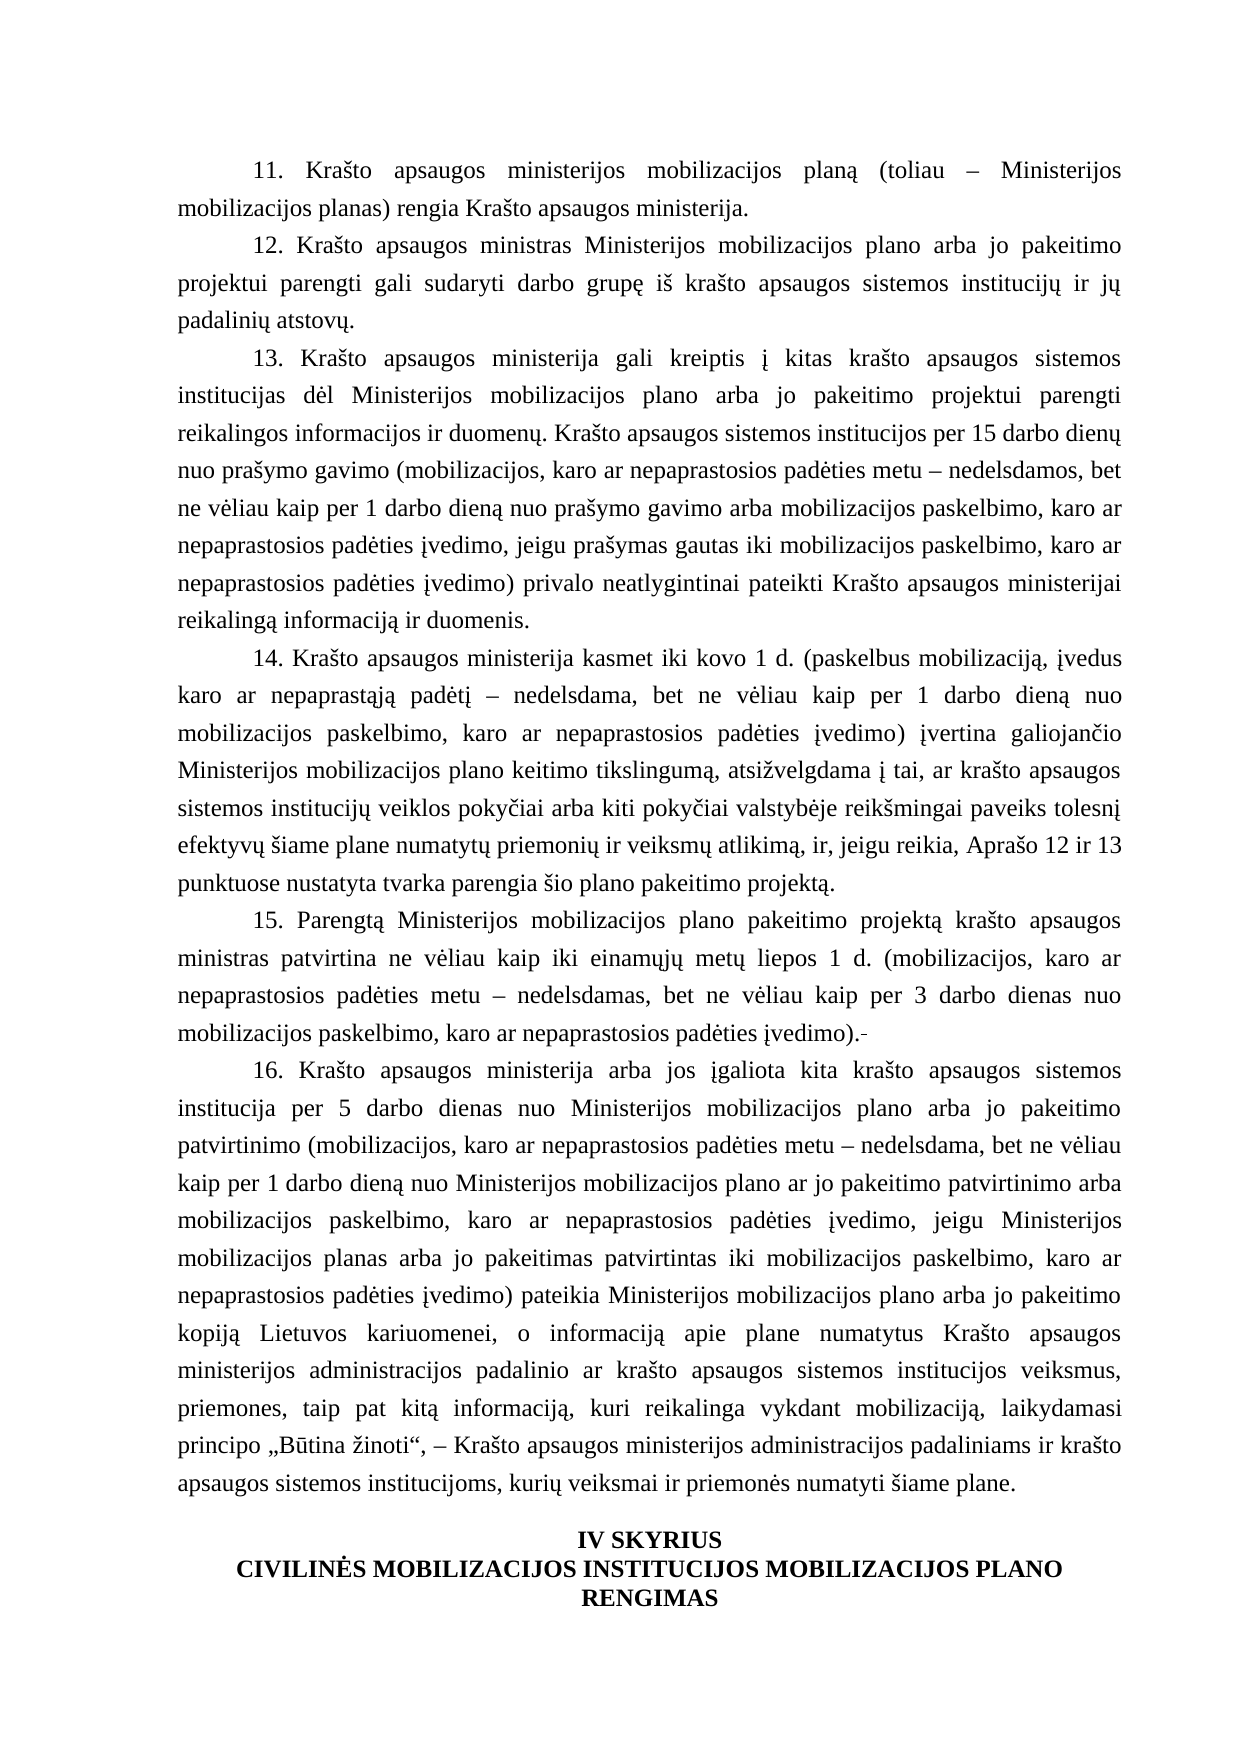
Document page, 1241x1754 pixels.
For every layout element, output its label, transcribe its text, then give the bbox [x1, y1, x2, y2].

text CIVILINĖS MOBILIZACIJOS INSTITUCIJOS MOBILIZACIJOS PLANO RENGIMAS [177, 1554, 1122, 1612]
text 11. Krašto apsaugos ministerijos mobilizacijos planą (toliau – Ministerijos mobilizacijos planas) rengia Krašto apsaugos ministerija. [177, 147, 1122, 222]
text 12. Krašto apsaugos ministras Ministerijos mobilizacijos plano arba jo pakeitimo projektui parengti gali sudaryti darbo grupę iš krašto apsaugos sistemos institucijų ir jų padalinių atstovų. [177, 222, 1122, 334]
text 14. Krašto apsaugos ministerija kasmet iki kovo 1 d. (paskelbus mobilizaciją, įvedus karo ar nepaprastąją padėtį – nedelsdama, bet ne vėliau kaip per 1 darbo dieną nuo mobilizacijos paskelbimo, karo ar nepaprastosios padėties įvedimo) įvertina galiojančio Ministerijos mobilizacijos plano keitimo tikslingumą, atsižvelgdama į tai, ar krašto apsaugos sistemos institucijų veiklos pokyčiai arba kiti pokyčiai valstybėje reikšmingai paveiks tolesnį efektyvų šiame plane numatytų priemonių ir veiksmų atlikimą, ir, jeigu reikia, Aprašo 12 ir 13 punktuose nustatyta tvarka parengia šio plano pakeitimo projektą. [177, 634, 1122, 897]
text IV SKYRIUS [177, 1526, 1122, 1554]
text 16. Krašto apsaugos ministerija arba jos įgaliota kita krašto apsaugos sistemos institucija per 5 darbo dienas nuo Ministerijos mobilizacijos plano arba jo pakeitimo patvirtinimo (mobilizacijos, karo ar nepaprastosios padėties metu – nedelsdama, bet ne vėliau kaip per 1 darbo dieną nuo Ministerijos mobilizacijos plano ar jo pakeitimo patvirtinimo arba mobilizacijos paskelbimo, karo ar nepaprastosios padėties įvedimo, jeigu Ministerijos mobilizacijos planas arba jo pakeitimas patvirtintas iki mobilizacijos paskelbimo, karo ar nepaprastosios padėties įvedimo) pateikia Ministerijos mobilizacijos plano arba jo pakeitimo kopiją Lietuvos kariuomenei, o informaciją apie plane numatytus Krašto apsaugos ministerijos administracijos padalinio ar krašto apsaugos sistemos institucijos veiksmus, priemones, taip pat kitą informaciją, kuri reikalinga vykdant mobilizaciją, laikydamasi principo „Būtina žinoti“, – Krašto apsaugos ministerijos administracijos padaliniams ir krašto apsaugos sistemos institucijoms, kurių veiksmai ir priemonės numatyti šiame plane. [177, 1047, 1122, 1497]
text 15. Parengtą Ministerijos mobilizacijos plano pakeitimo projektą krašto apsaugos ministras patvirtina ne vėliau kaip iki einamųjų metų liepos 1 d. (mobilizacijos, karo ar nepaprastosios padėties metu – nedelsdamas, bet ne vėliau kaip per 3 darbo dienas nuo mobilizacijos paskelbimo, karo ar nepaprastosios padėties įvedimo). [177, 897, 1122, 1047]
text 13. Krašto apsaugos ministerija gali kreiptis į kitas krašto apsaugos sistemos institucijas dėl Ministerijos mobilizacijos plano arba jo pakeitimo projektui parengti reikalingos informacijos ir duomenų. Krašto apsaugos sistemos institucijos per 15 darbo dienų nuo prašymo gavimo (mobilizacijos, karo ar nepaprastosios padėties metu – nedelsdamos, bet ne vėliau kaip per 1 darbo dieną nuo prašymo gavimo arba mobilizacijos paskelbimo, karo ar nepaprastosios padėties įvedimo, jeigu prašymas gautas iki mobilizacijos paskelbimo, karo ar nepaprastosios padėties įvedimo) privalo neatlygintinai pateikti Krašto apsaugos ministerijai reikalingą informaciją ir duomenis. [177, 334, 1122, 634]
